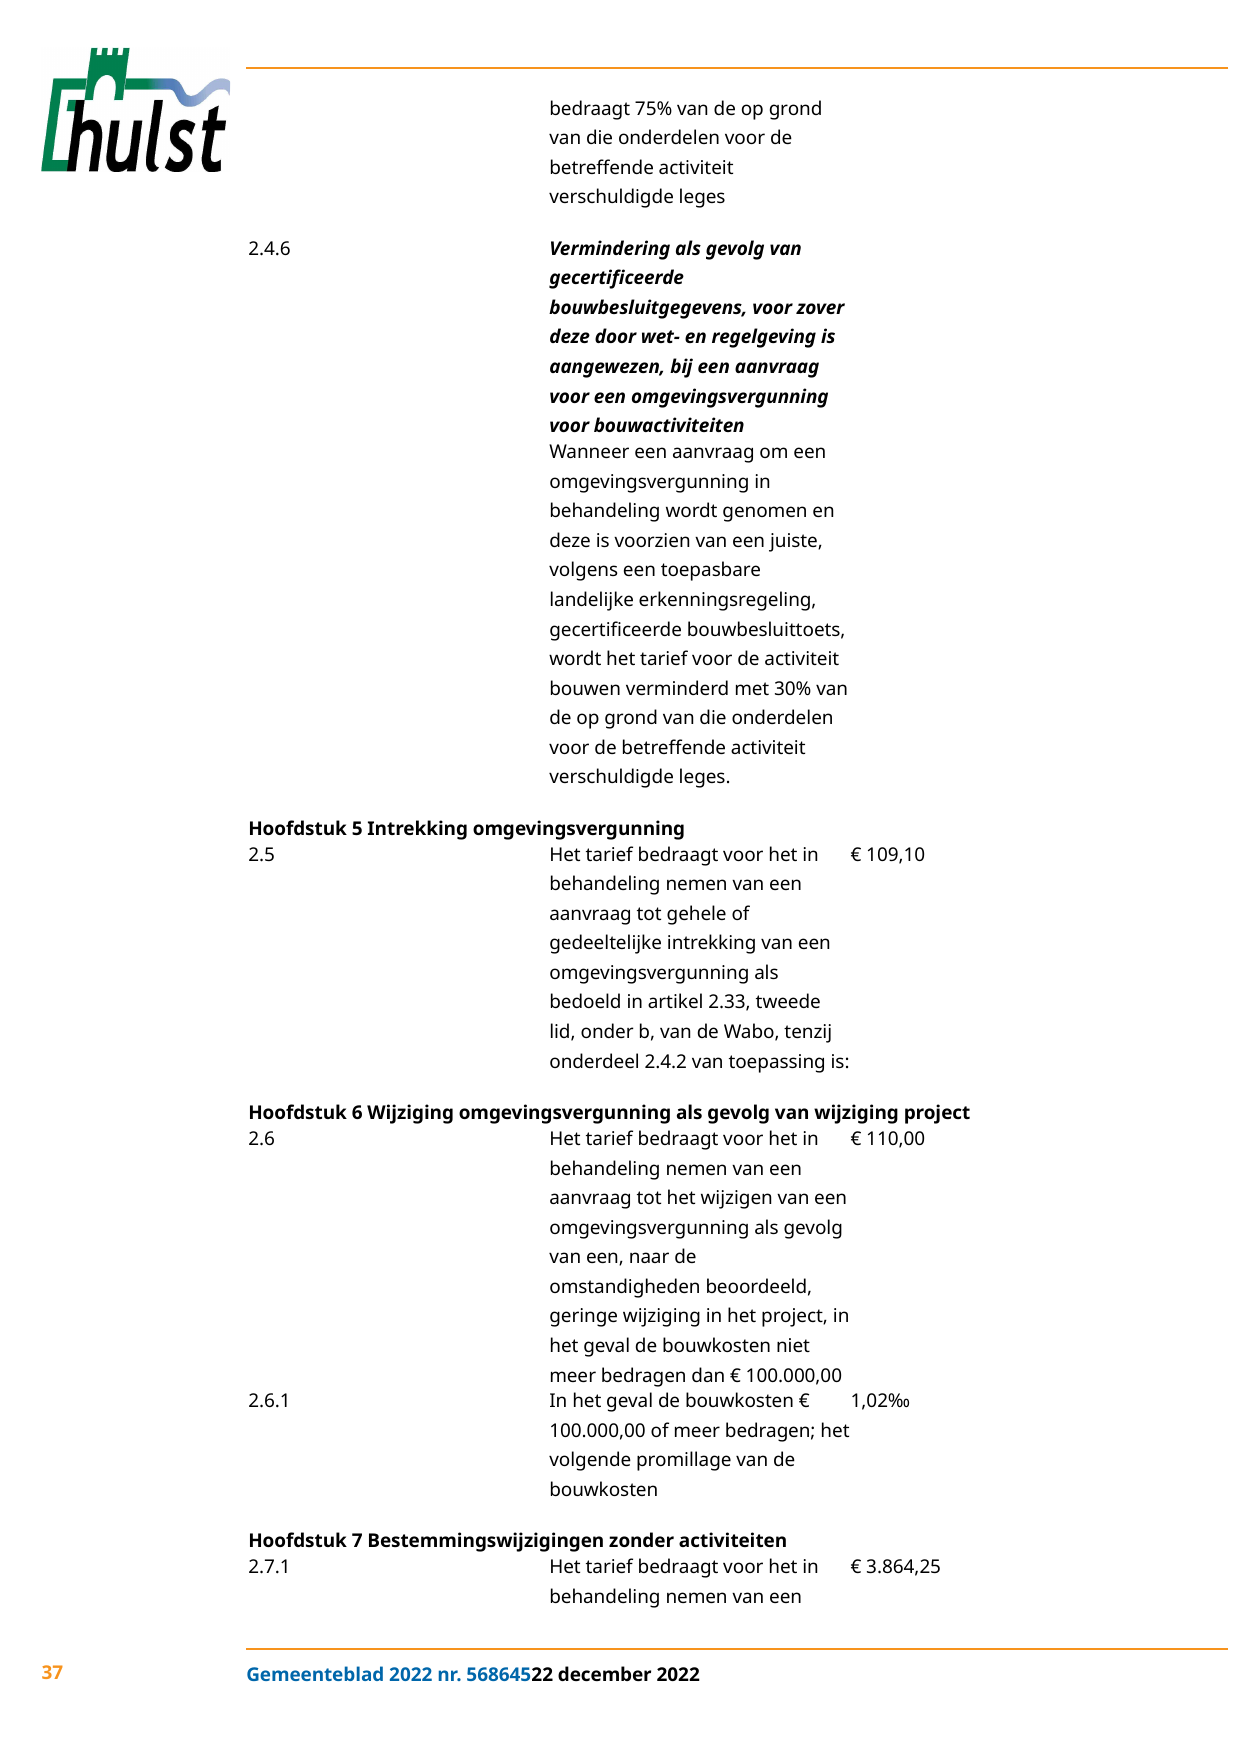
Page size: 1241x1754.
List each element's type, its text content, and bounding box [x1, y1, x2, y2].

table_cell [850, 235, 1152, 438]
table_cell 2.7.1 [248, 1554, 549, 1609]
table_cell Hoofdstuk 6 Wijziging omgevingsvergunning als gevolg van wijziging project [248, 1099, 1152, 1125]
table_cell [248, 95, 549, 209]
table_cell [248, 209, 549, 235]
table_cell [850, 209, 1152, 235]
table_cell € 109,10 [850, 841, 1152, 1074]
table_cell Het tarief bedraagt voor het in behandeling nemen van een aanvraag tot het wijzigen van een omgevingsvergunning als gevolg van een, naar de omstandigheden beoordeeld, geringe wijziging in het project, in het geval de bouwkosten niet meer bedragen dan € 100.000,00 [549, 1125, 850, 1387]
table_cell In het geval de bouwkosten € 100.000,00 of meer bedragen; het volgende promillage van de bouwkosten [549, 1388, 850, 1502]
table_cell 2.6 [248, 1125, 549, 1387]
table_cell [549, 209, 850, 235]
table_cell [850, 789, 1152, 815]
table_cell 2.6.1 [248, 1388, 549, 1502]
table_cell [850, 95, 1152, 209]
table_cell Hoofdstuk 7 Bestemmingswijzigingen zonder activiteiten [248, 1528, 1152, 1553]
table_cell 2.5 [248, 841, 549, 1074]
table_cell € 3.864,25 [850, 1554, 1152, 1609]
picture [41, 47, 231, 172]
table_cell [248, 1502, 549, 1528]
table_cell Hoofdstuk 5 Intrekking omgevingsvergunning [248, 815, 1152, 841]
table_cell [850, 438, 1152, 789]
table_cell 2.4.6 [248, 235, 549, 438]
table_cell bedraagt 75% van de op grond van die onderdelen voor de betreffende activiteit verschuldigde leges [549, 95, 850, 209]
table_cell Het tarief bedraagt voor het in behandeling nemen van een aanvraag tot gehele of gedeeltelijke intrekking van een omgevingsvergunning als bedoeld in artikel 2.33, tweede lid, onder b, van de Wabo, tenzij onderdeel 2.4.2 van toepassing is: [549, 841, 850, 1074]
table_cell [549, 789, 850, 815]
table_cell Vermindering als gevolg van gecertificeerde bouwbesluitgegevens, voor zover deze door wet- en regelgeving is aangewezen, bij een aanvraag voor een omgevingsvergunning voor bouwactiviteiten [549, 235, 850, 438]
table_cell Het tarief bedraagt voor het in behandeling nemen van een [549, 1554, 850, 1609]
table_cell [549, 1502, 850, 1528]
table_cell [850, 1074, 1152, 1099]
table_cell [850, 1502, 1152, 1528]
table_cell [248, 438, 549, 789]
table_cell 1,02‰ [850, 1388, 1152, 1502]
table_cell Wanneer een aanvraag om een omgevingsvergunning in behandeling wordt genomen en deze is voorzien van een juiste, volgens een toepasbare landelijke erkenningsregeling, gecertificeerde bouwbesluittoets, wordt het tarief voor de activiteit bouwen verminderd met 30% van de op grond van die onderdelen voor de betreffende activiteit verschuldigde leges. [549, 438, 850, 789]
table_cell [549, 1074, 850, 1099]
table_cell [248, 789, 549, 815]
table_cell € 110,00 [850, 1125, 1152, 1387]
table_cell [248, 1074, 549, 1099]
